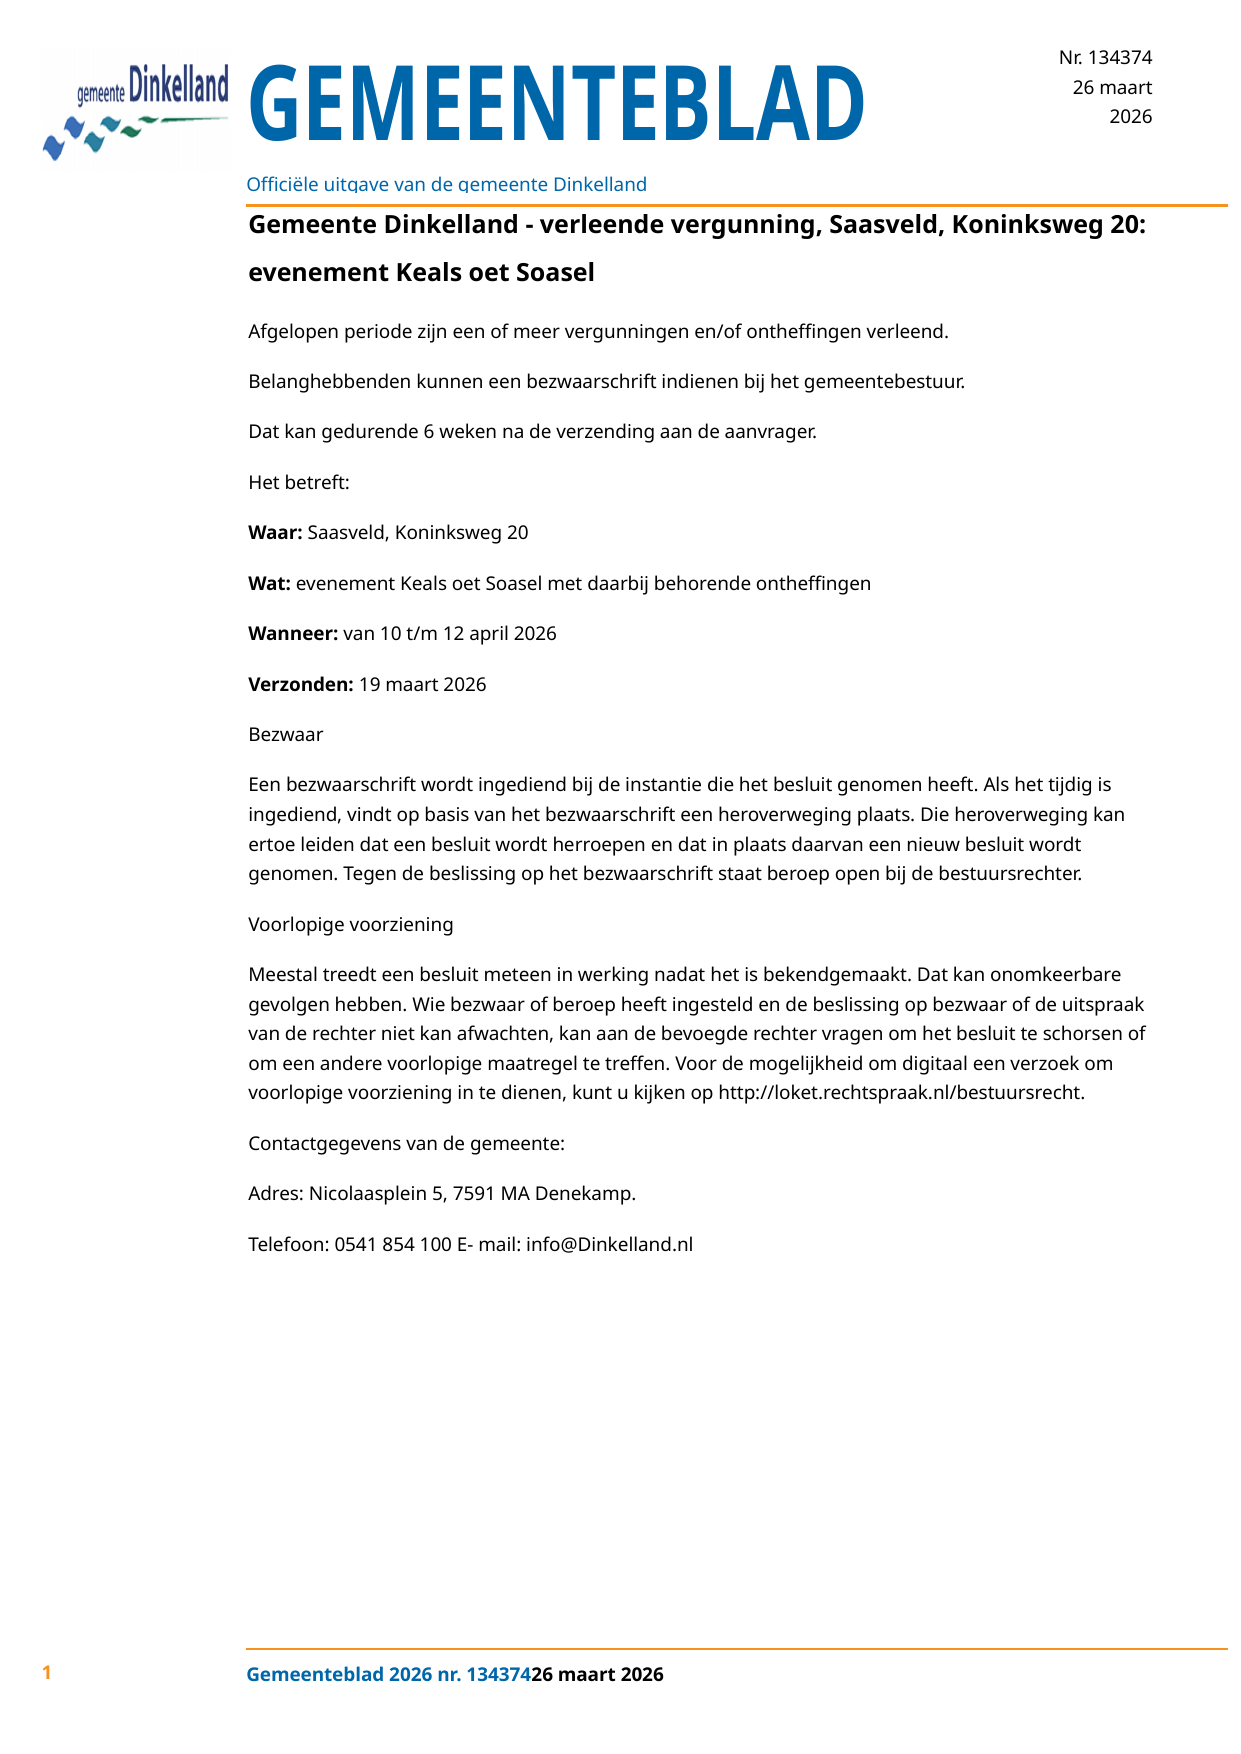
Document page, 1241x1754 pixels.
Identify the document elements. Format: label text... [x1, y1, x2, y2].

picture [41, 47, 231, 172]
text Wanneer: van 10 t/m 12 april 2026 [248, 620, 1152, 646]
text Verzonden: 19 maart 2026 [248, 671, 1152, 697]
text Belanghebbenden kunnen een bezwaarschrift indienen bij het gemeentebestuur. [248, 368, 1152, 394]
text Gemeente Dinkelland - verleende vergunning, Saasveld, Koninksweg 20: evenement Keals oet Soasel [248, 207, 1152, 288]
text Bezwaar [248, 721, 1152, 747]
text Een bezwaarschrift wordt ingediend bij de instantie die het besluit genomen heeft. Als het tijdig is ingediend, vindt op basis van het bezwaarschrift een heroverweging plaats. Die heroverweging kan ertoe leiden dat een besluit wordt herroepen en dat in plaats daarvan een nieuw besluit wordt genomen. Tegen de beslissing op het bezwaarschrift staat beroep open bij de bestuursrechter. [248, 772, 1152, 886]
text Voorlopige voorziening [248, 911, 1152, 937]
text Dat kan gedurende 6 weken na de verzending aan de aanvrager. [248, 419, 1152, 444]
text Adres: Nicolaasplein 5, 7591 MA Denekamp. [248, 1180, 1152, 1206]
text Telefoon: 0541 854 100 E- mail: info@Dinkelland.nl [248, 1231, 1152, 1257]
text Meestal treedt een besluit meteen in werking nadat het is bekendgemaakt. Dat kan onomkeerbare gevolgen hebben. Wie bezwaar of beroep heeft ingesteld en de beslissing op bezwaar of de uitspraak van de rechter niet kan afwachten, kan aan de bevoegde rechter vragen om het besluit te schorsen of om een andere voorlopige maatregel te treffen. Voor de mogelijkheid om digitaal een verzoek om voorlopige voorziening in te dienen, kunt u kijken op http://loket.rechtspraak.nl/bestuursrecht. [248, 961, 1152, 1105]
text Contactgegevens van de gemeente: [248, 1130, 1152, 1156]
text Het betreft: [248, 469, 1152, 495]
text Afgelopen periode zijn een of meer vergunningen en/of ontheffingen verleend. [248, 318, 1152, 344]
text Wat: evenement Keals oet Soasel met daarbij behorende ontheffingen [248, 570, 1152, 596]
text Waar: Saasveld, Koninksweg 20 [248, 519, 1152, 545]
